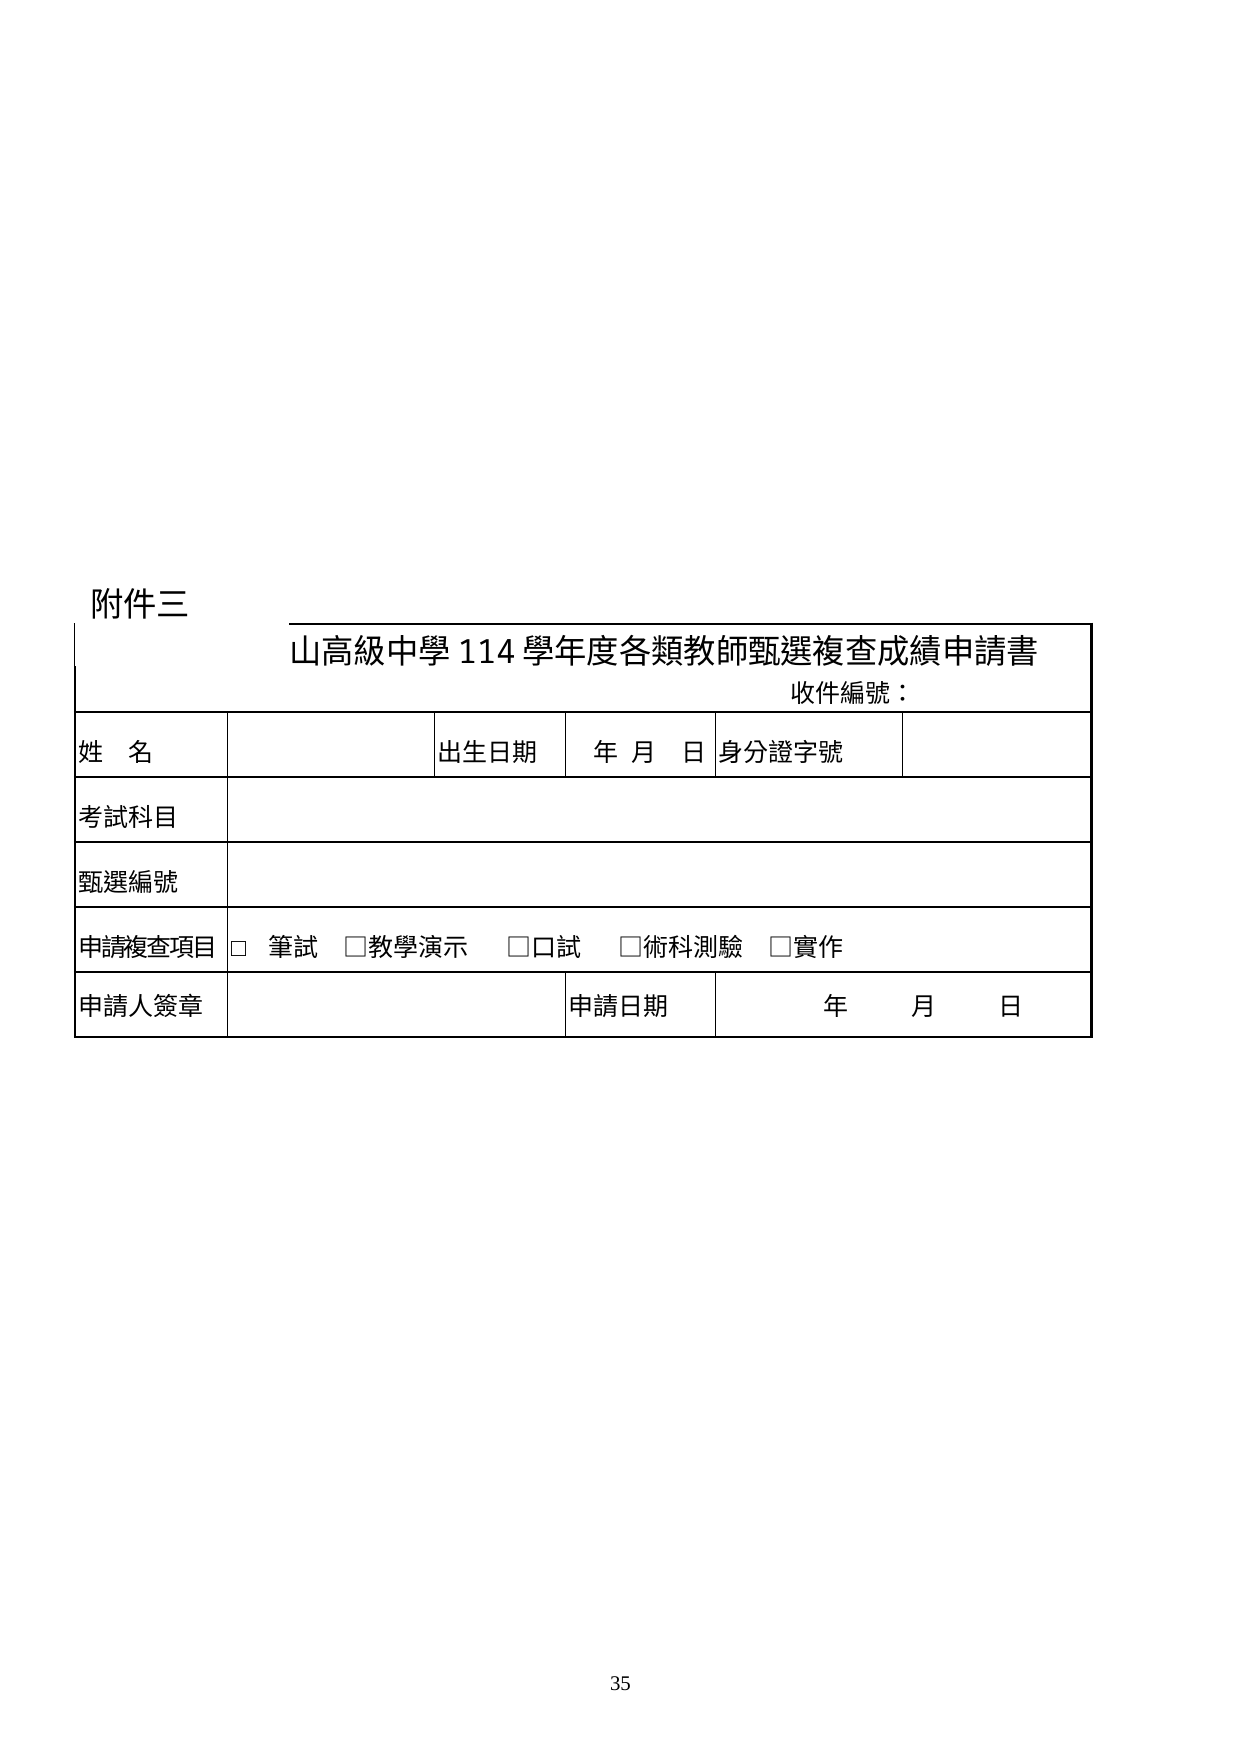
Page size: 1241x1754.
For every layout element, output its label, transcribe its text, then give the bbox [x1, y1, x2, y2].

table_cell 甄選編號 [76, 843, 227, 906]
table_cell [228, 778, 1090, 841]
table_cell 考試科目 [76, 778, 227, 841]
table_cell 筆試 □教學演示 □口試 □術科測驗 □實作 [228, 908, 1090, 971]
table_header 臺北市立麗山高級中學114學年度各類教師甄選複查成績申請書 收件編號： [76, 625, 1090, 711]
text 附件三 [90, 579, 274, 625]
table_cell 年 月 日 [716, 973, 1090, 1036]
table_cell 申請日期 [566, 973, 715, 1036]
table_cell [903, 713, 1090, 776]
table_cell 申請人簽章 [76, 973, 227, 1036]
table_cell 年 月 日 [566, 713, 715, 776]
table_cell 申請複查項目 [76, 908, 227, 971]
table_cell [228, 843, 1090, 906]
table_cell 出生日期 [435, 713, 565, 776]
table_cell 身分證字號 [716, 713, 902, 776]
table_cell [228, 973, 565, 1036]
table_cell 姓 名 [76, 713, 227, 776]
table_cell [228, 713, 434, 776]
